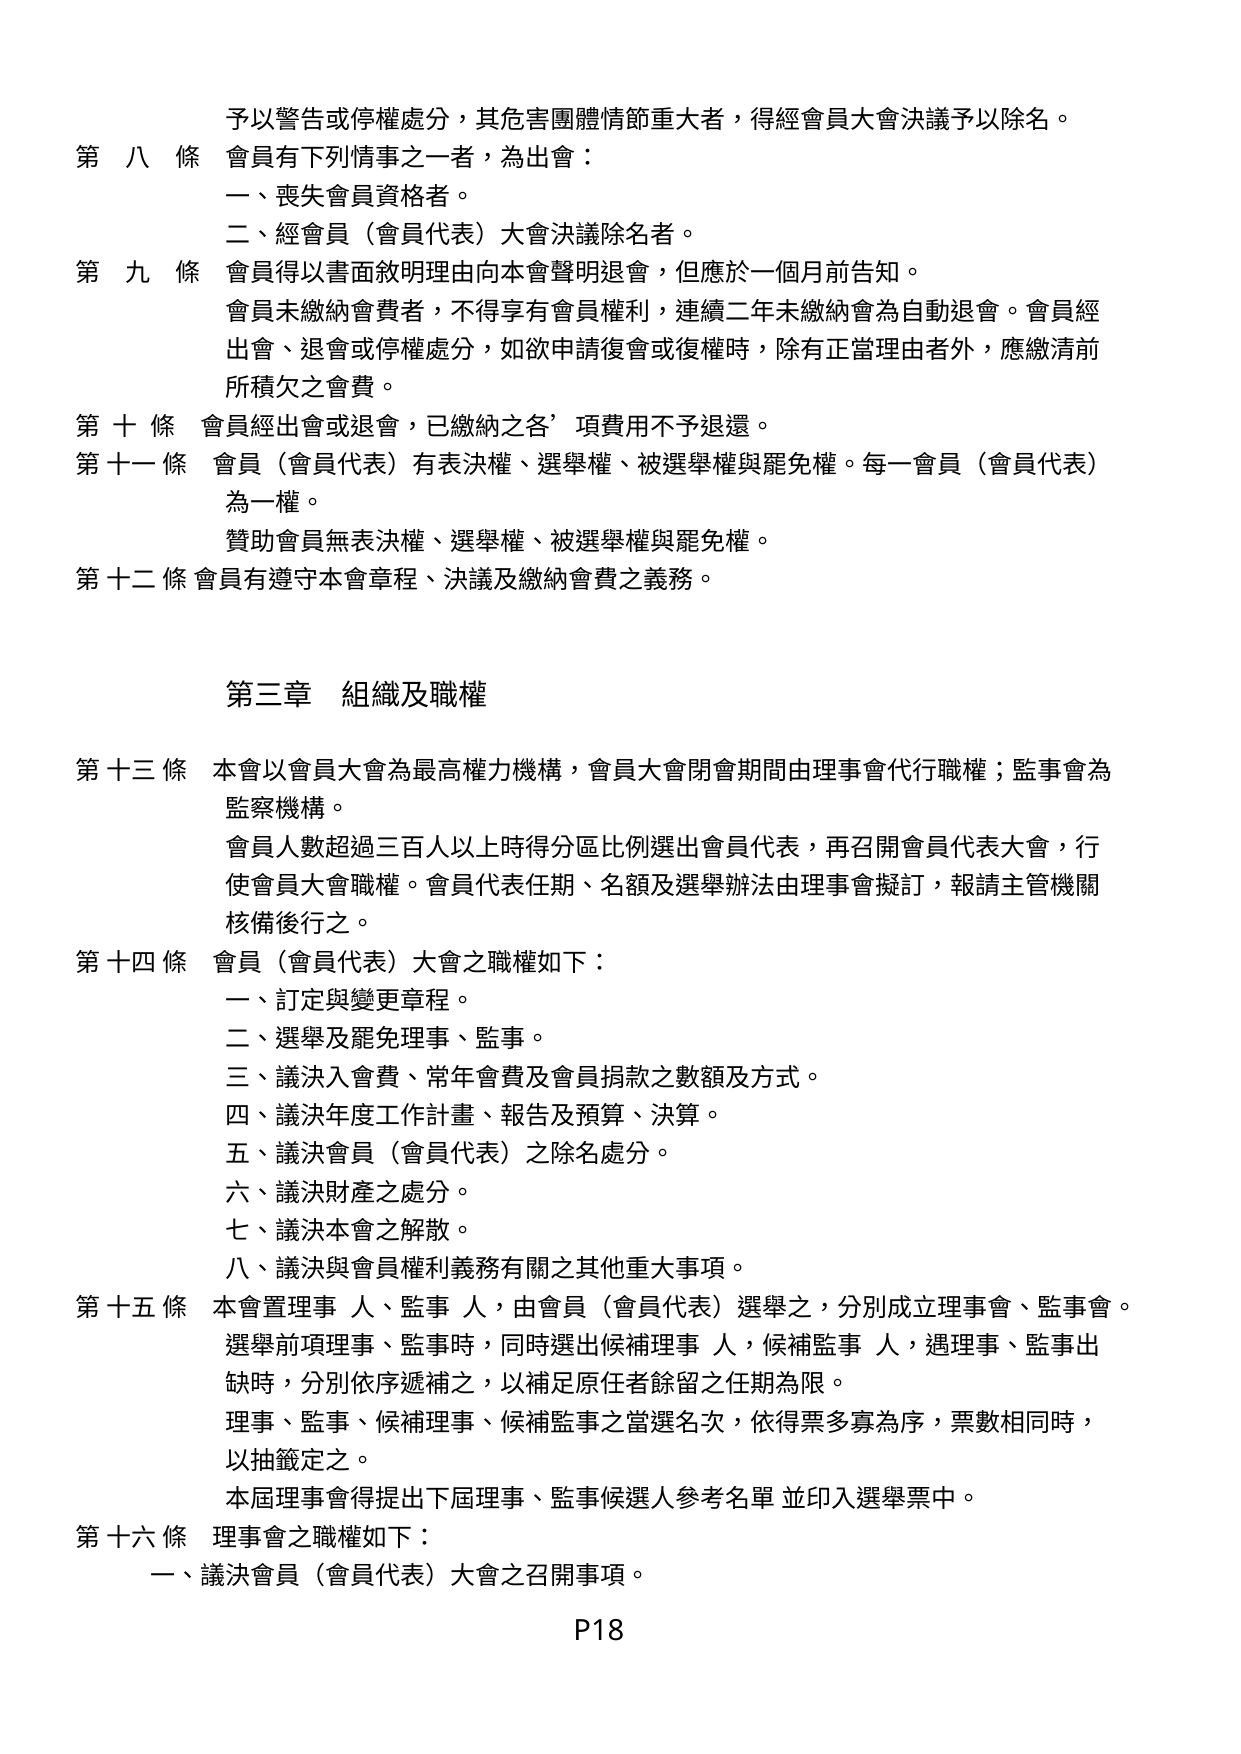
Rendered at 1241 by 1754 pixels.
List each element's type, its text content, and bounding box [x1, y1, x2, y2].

text 六、議決財產之處分。 [225, 1171, 1122, 1209]
text 理事、監事、候補理事、候補監事之當選名次，依得票多寡為序，票數相同時，以抽籤定之。 [225, 1401, 1122, 1478]
text 三、議決入會費、常年會費及會員捐款之數額及方式。 [225, 1056, 1122, 1094]
text 會員人數超過三百人以上時得分區比例選出會員代表，再召開會員代表大會，行使會員大會職權。會員代表任期、名額及選舉辦法由理事會擬訂，報請主管機關核備後行之。 [225, 826, 1122, 941]
text 本屆理事會得提出下屆理事、監事候選人參考名單 並印入選舉票中。 [225, 1478, 1122, 1516]
text 一、訂定與變更章程。 [225, 979, 1122, 1018]
text 一、喪失會員資格者。 [225, 175, 1122, 213]
text 二、選舉及罷免理事、監事。 [225, 1018, 1122, 1056]
text 第 十四 條 會員（會員代表）大會之職權如下： [75, 941, 1122, 979]
text 第 十六 條 理事會之職權如下： [75, 1516, 1122, 1554]
text 第 八 條 會員有下列情事之一者，為出會： [75, 137, 1122, 175]
text 第 十一 條 會員（會員代表）有表決權、選舉權、被選舉權與罷免權。每一會員（會員代表）為一權。 [75, 443, 1122, 520]
text 第 七 條 會員（會員代表）有違反法令，章程或不遵守會員大會決議時，得經理事會決議，予以警告或停權處分，其危害團體情節重大者，得經會員大會決議予以除名。 [75, 98, 1122, 137]
text 第 十 條 會員經出會或退會，已繳納之各’項費用不予退還。 [75, 405, 1122, 443]
text 第 十五 條 本會置理事 人、監事 人，由會員（會員代表）選舉之，分別成立理事會、監事會。 [75, 1286, 1122, 1324]
text 八、議決與會員權利義務有關之其他重大事項。 [225, 1248, 1122, 1286]
text 第三章 組織及職權 [225, 654, 1122, 731]
text 一、議決會員（會員代表）大會之召開事項。 [75, 1554, 1122, 1593]
text 二、經會員（會員代表）大會決議除名者。 [225, 213, 1122, 252]
text 第 九 條 會員得以書面敘明理由向本會聲明退會，但應於一個月前告知。 [75, 252, 1122, 290]
text 第 十三 條 本會以會員大會為最高權力機構，會員大會閉會期間由理事會代行職權；監事會為監察機構。 [75, 749, 1122, 826]
text 第 十二 條 會員有遵守本會章程、決議及繳納會費之義務。 [75, 558, 1122, 597]
text 七、議決本會之解散。 [225, 1209, 1122, 1248]
text 四、議決年度工作計畫、報告及預算、決算。 [225, 1094, 1122, 1133]
text 選舉前項理事、監事時，同時選出候補理事 人，候補監事 人，遇理事、監事出缺時，分別依序遞補之，以補足原任者餘留之任期為限。 [225, 1324, 1122, 1401]
text 五、議決會員（會員代表）之除名處分。 [225, 1133, 1122, 1171]
text 贊助會員無表決權、選舉權、被選舉權與罷免權。 [225, 520, 1122, 558]
text 會員未繳納會費者，不得享有會員權利，連續二年未繳納會為自動退會。會員經出會、退會或停權處分，如欲申請復會或復權時，除有正當理由者外，應繳清前所積欠之會費。 [225, 290, 1122, 405]
